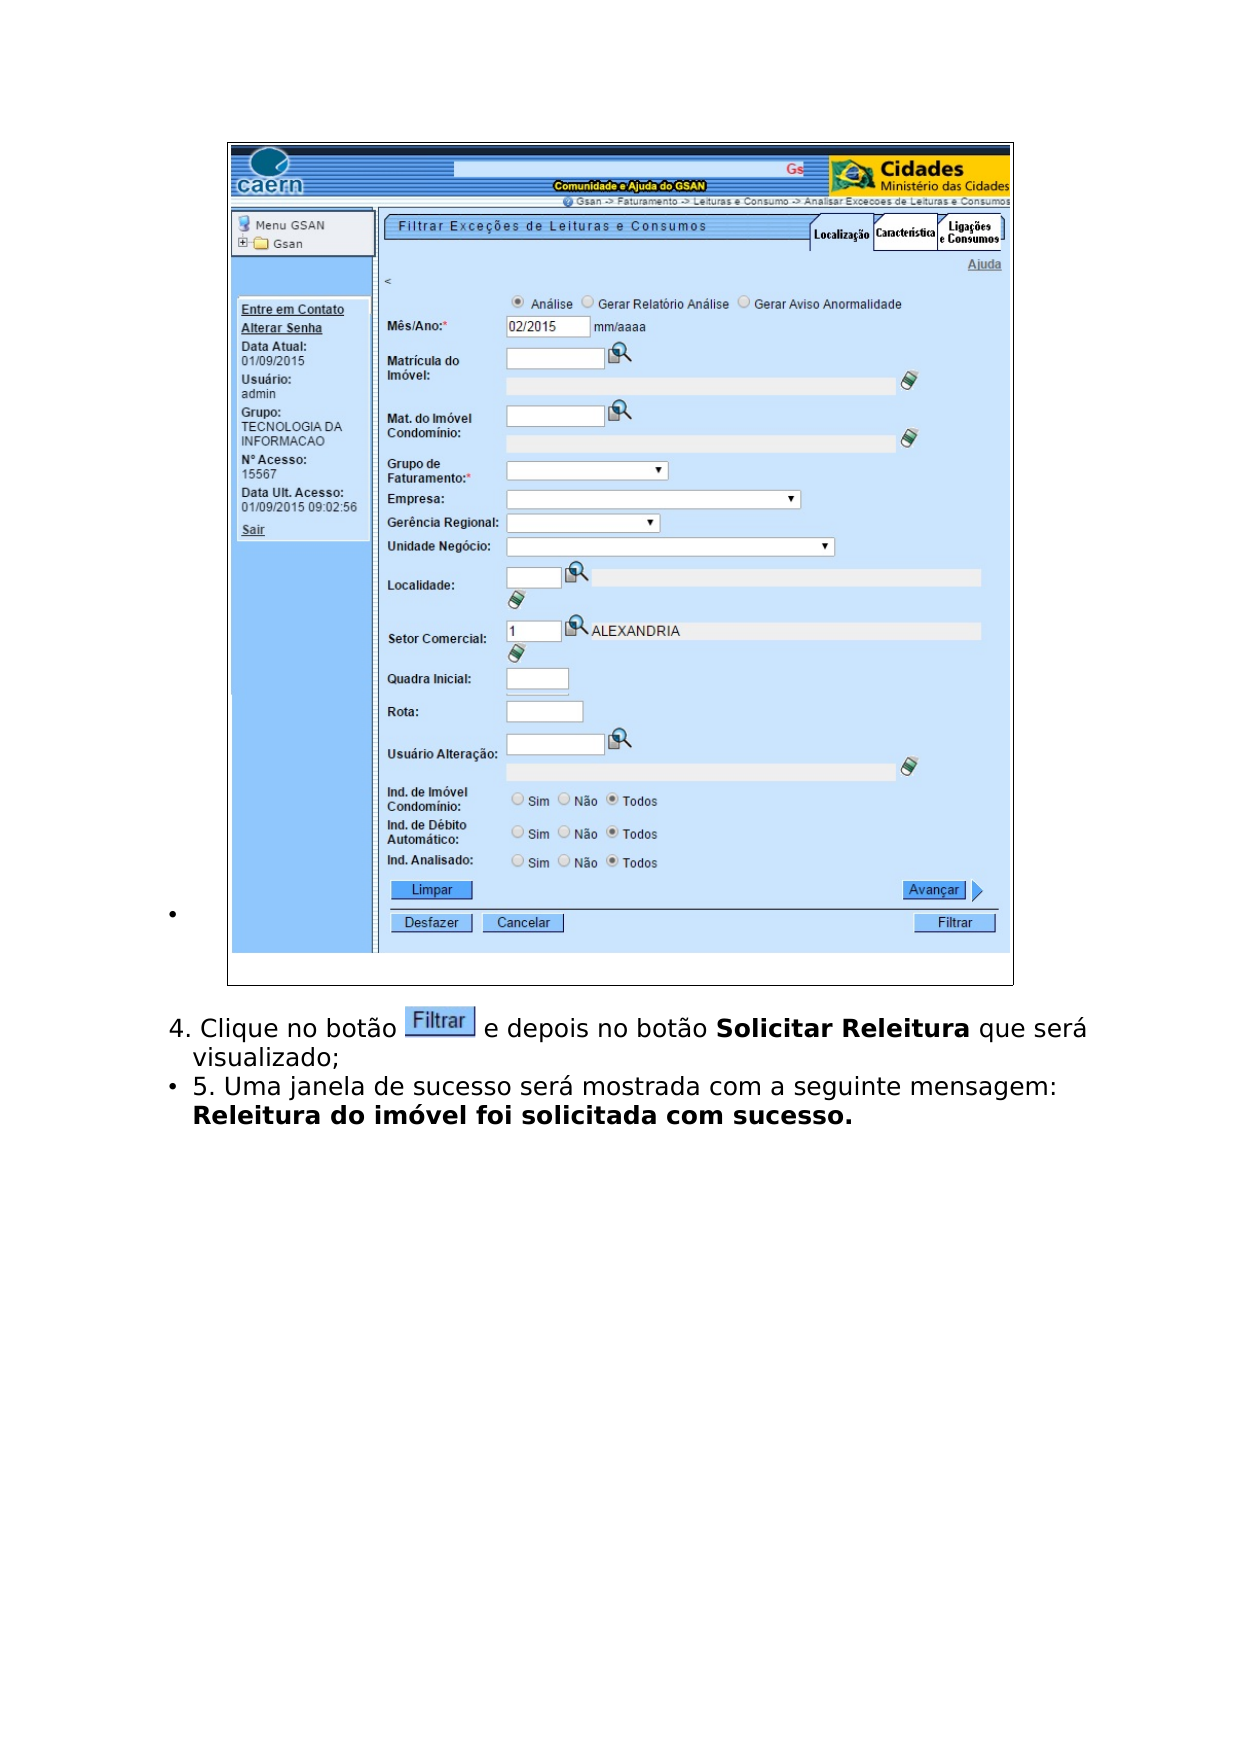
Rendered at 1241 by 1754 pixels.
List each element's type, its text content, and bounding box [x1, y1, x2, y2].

picture [230, 144, 1010, 954]
table_header [228, 143, 1013, 985]
list 5. Uma janela de sucesso será mostrada com a seguinte mensagem: Releitura do imóvel foi solicitada com sucesso. [177, 1072, 1122, 1131]
picture [405, 1006, 476, 1038]
list 4. Clique no botão e depois no botão Solicitar Releitura que será visualizado; [177, 900, 1122, 1072]
